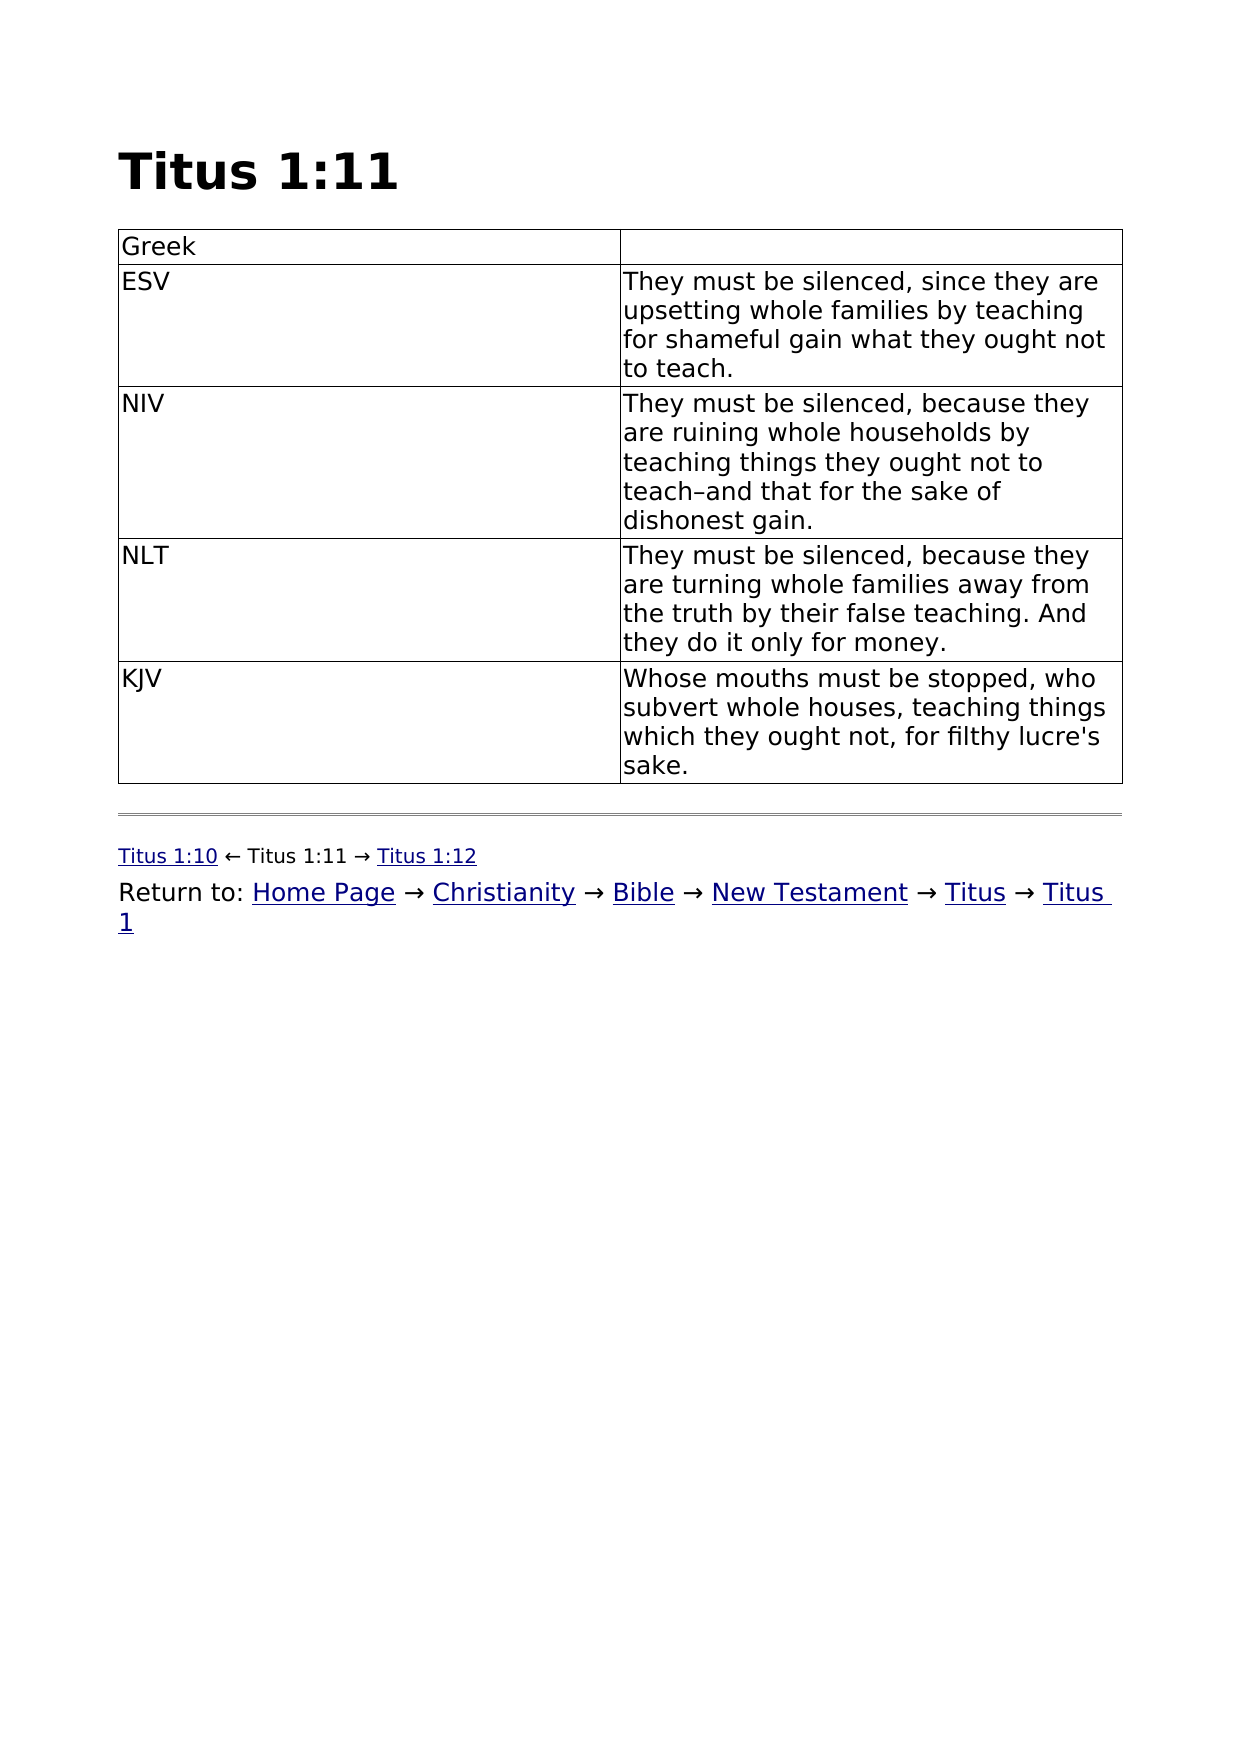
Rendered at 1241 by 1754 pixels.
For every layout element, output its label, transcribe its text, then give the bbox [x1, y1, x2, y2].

text Titus 1:10 ← Titus 1:11 → Titus 1:12 [118, 844, 1122, 879]
table_header Greek [119, 230, 620, 264]
table_cell They must be silenced, because they are ruining whole households by teaching things they ought not to teach–and that for the sake of dishonest gain. [621, 387, 1122, 538]
subtitle Titus 1:11 [118, 143, 1122, 201]
table_cell They must be silenced, because they are turning whole families away from the truth by their false teaching. And they do it only for money. [621, 539, 1122, 661]
table_cell Whose mouths must be stopped, who subvert whole houses, teaching things which they ought not, for filthy lucre's sake. [621, 662, 1122, 783]
table_header [621, 230, 1122, 264]
table_cell They must be silenced, since they are upsetting whole families by teaching for shameful gain what they ought not to teach. [621, 265, 1122, 386]
table_cell KJV [119, 662, 620, 783]
text Return to: Home Page → Christianity → Bible → New Testament → Titus → Titus 1 [118, 879, 1122, 937]
table_cell NIV [119, 387, 620, 538]
table_cell ESV [119, 265, 620, 386]
table_cell NLT [119, 539, 620, 661]
